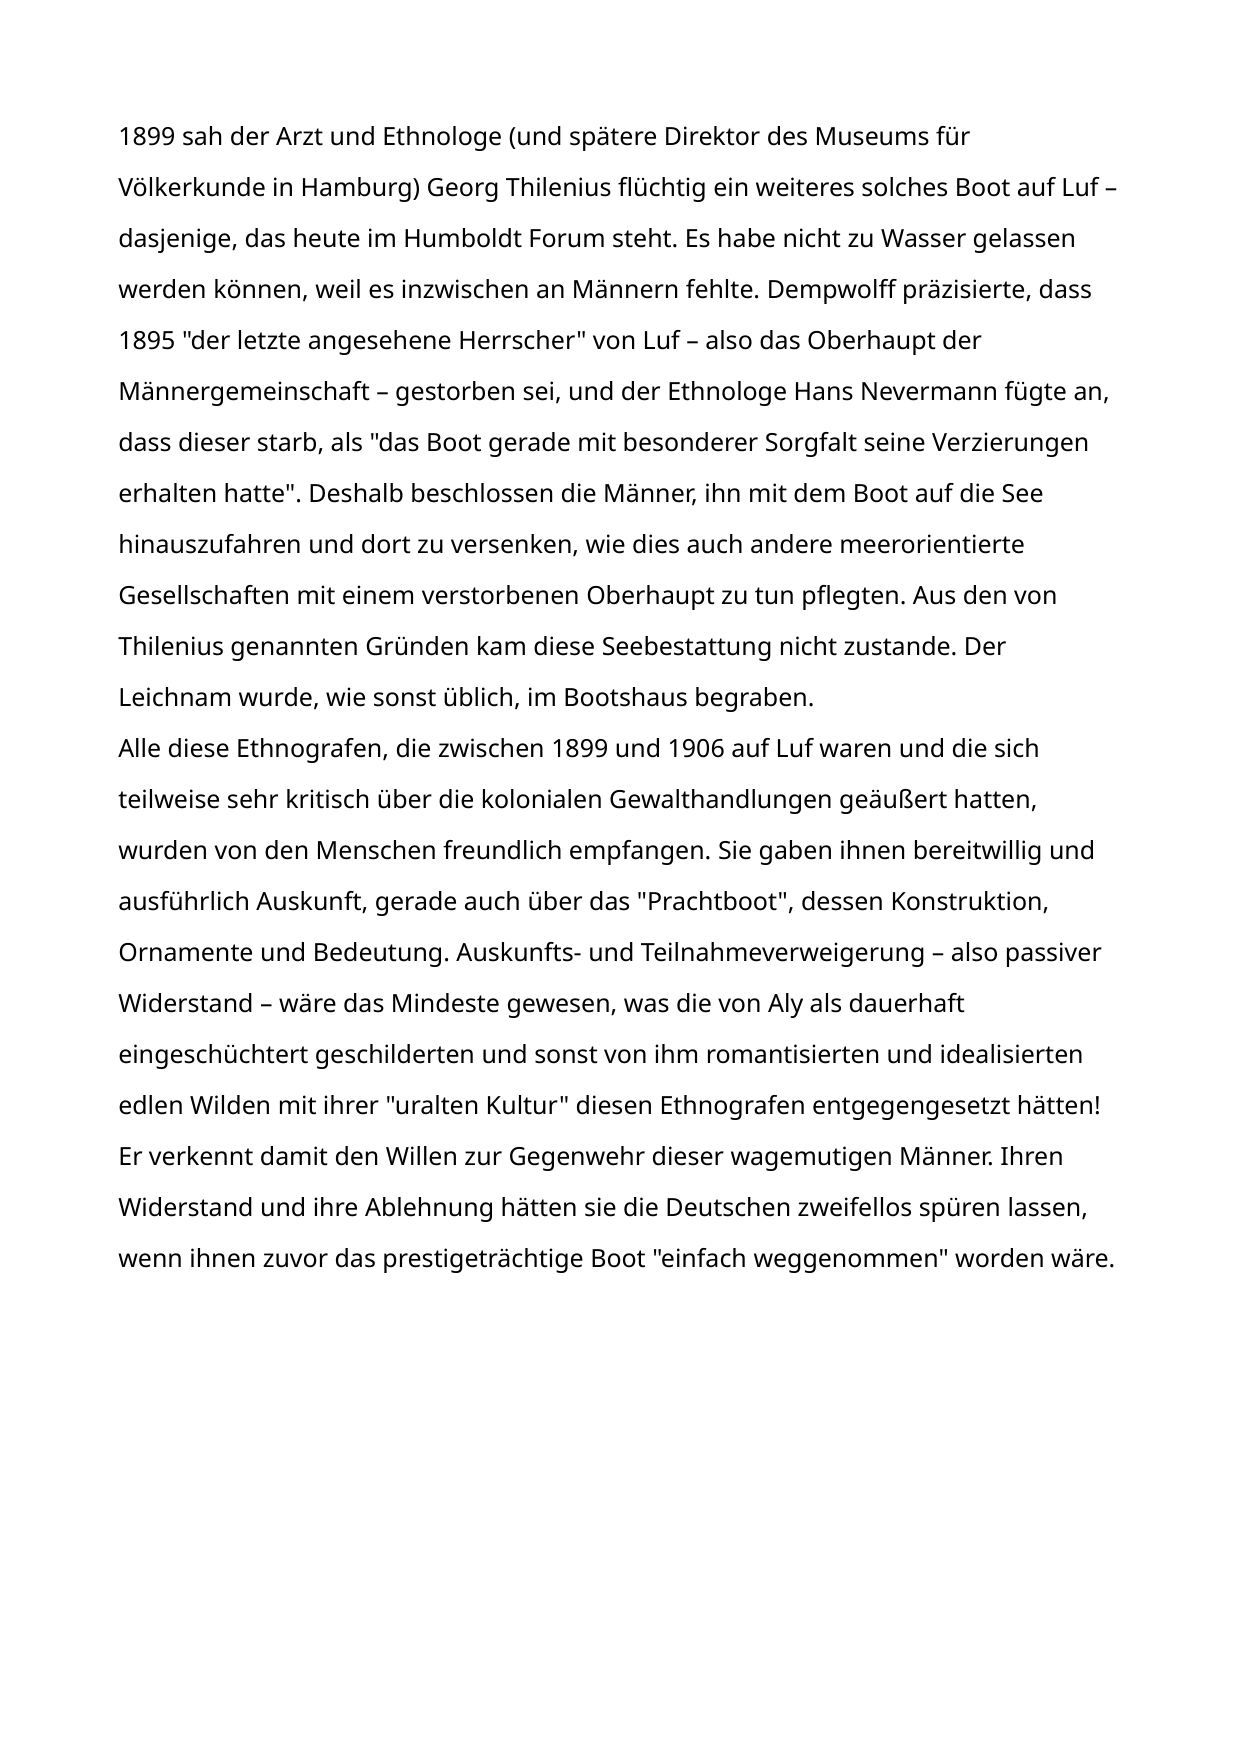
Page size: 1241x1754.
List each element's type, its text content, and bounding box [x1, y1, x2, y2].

text Alle diese Ethnografen, die zwischen 1899 und 1906 auf Luf waren und die sich teilweise sehr kritisch über die kolonialen Gewalthandlungen geäußert hatten, wurden von den Menschen freundlich empfangen. Sie gaben ihnen bereitwillig und ausführlich Auskunft, gerade auch über das "Prachtboot", dessen Konstruktion, Ornamente und Bedeutung. Auskunfts- und Teilnahmeverweigerung – also passiver Widerstand – wäre das Mindeste gewesen, was die von Aly als dauerhaft eingeschüchtert geschilderten und sonst von ihm romantisierten und idealisierten edlen Wilden mit ihrer "uralten Kultur" diesen Ethnografen entgegengesetzt hätten! Er verkennt damit den Willen zur Gegenwehr dieser wagemutigen Männer. Ihren Widerstand und ihre Ablehnung hätten sie die Deutschen zweifellos spüren lassen, wenn ihnen zuvor das prestigeträchtige Boot "einfach weggenommen" worden wäre. [118, 731, 1122, 1275]
text 1899 sah der Arzt und Ethnologe (und spätere Direktor des Museums für Völkerkunde in Hamburg) Georg Thilenius flüchtig ein weiteres solches Boot auf Luf – dasjenige, das heute im Humboldt Forum steht. Es habe nicht zu Wasser gelassen werden können, weil es inzwischen an Männern fehlte. Dempwolff präzisierte, dass 1895 "der letzte angesehene Herrscher" von Luf – also das Oberhaupt der Männergemeinschaft – gestorben sei, und der Ethnologe Hans Nevermann fügte an, dass dieser starb, als "das Boot gerade mit besonderer Sorgfalt seine Verzierungen erhalten hatte". Deshalb beschlossen die Männer, ihn mit dem Boot auf die See hinauszufahren und dort zu versenken, wie dies auch andere meerorientierte Gesellschaften mit einem verstorbenen Oberhaupt zu tun pflegten. Aus den von Thilenius genannten Gründen kam diese Seebestattung nicht zustande. Der Leichnam wurde, wie sonst üblich, im Bootshaus begraben. [118, 118, 1122, 714]
